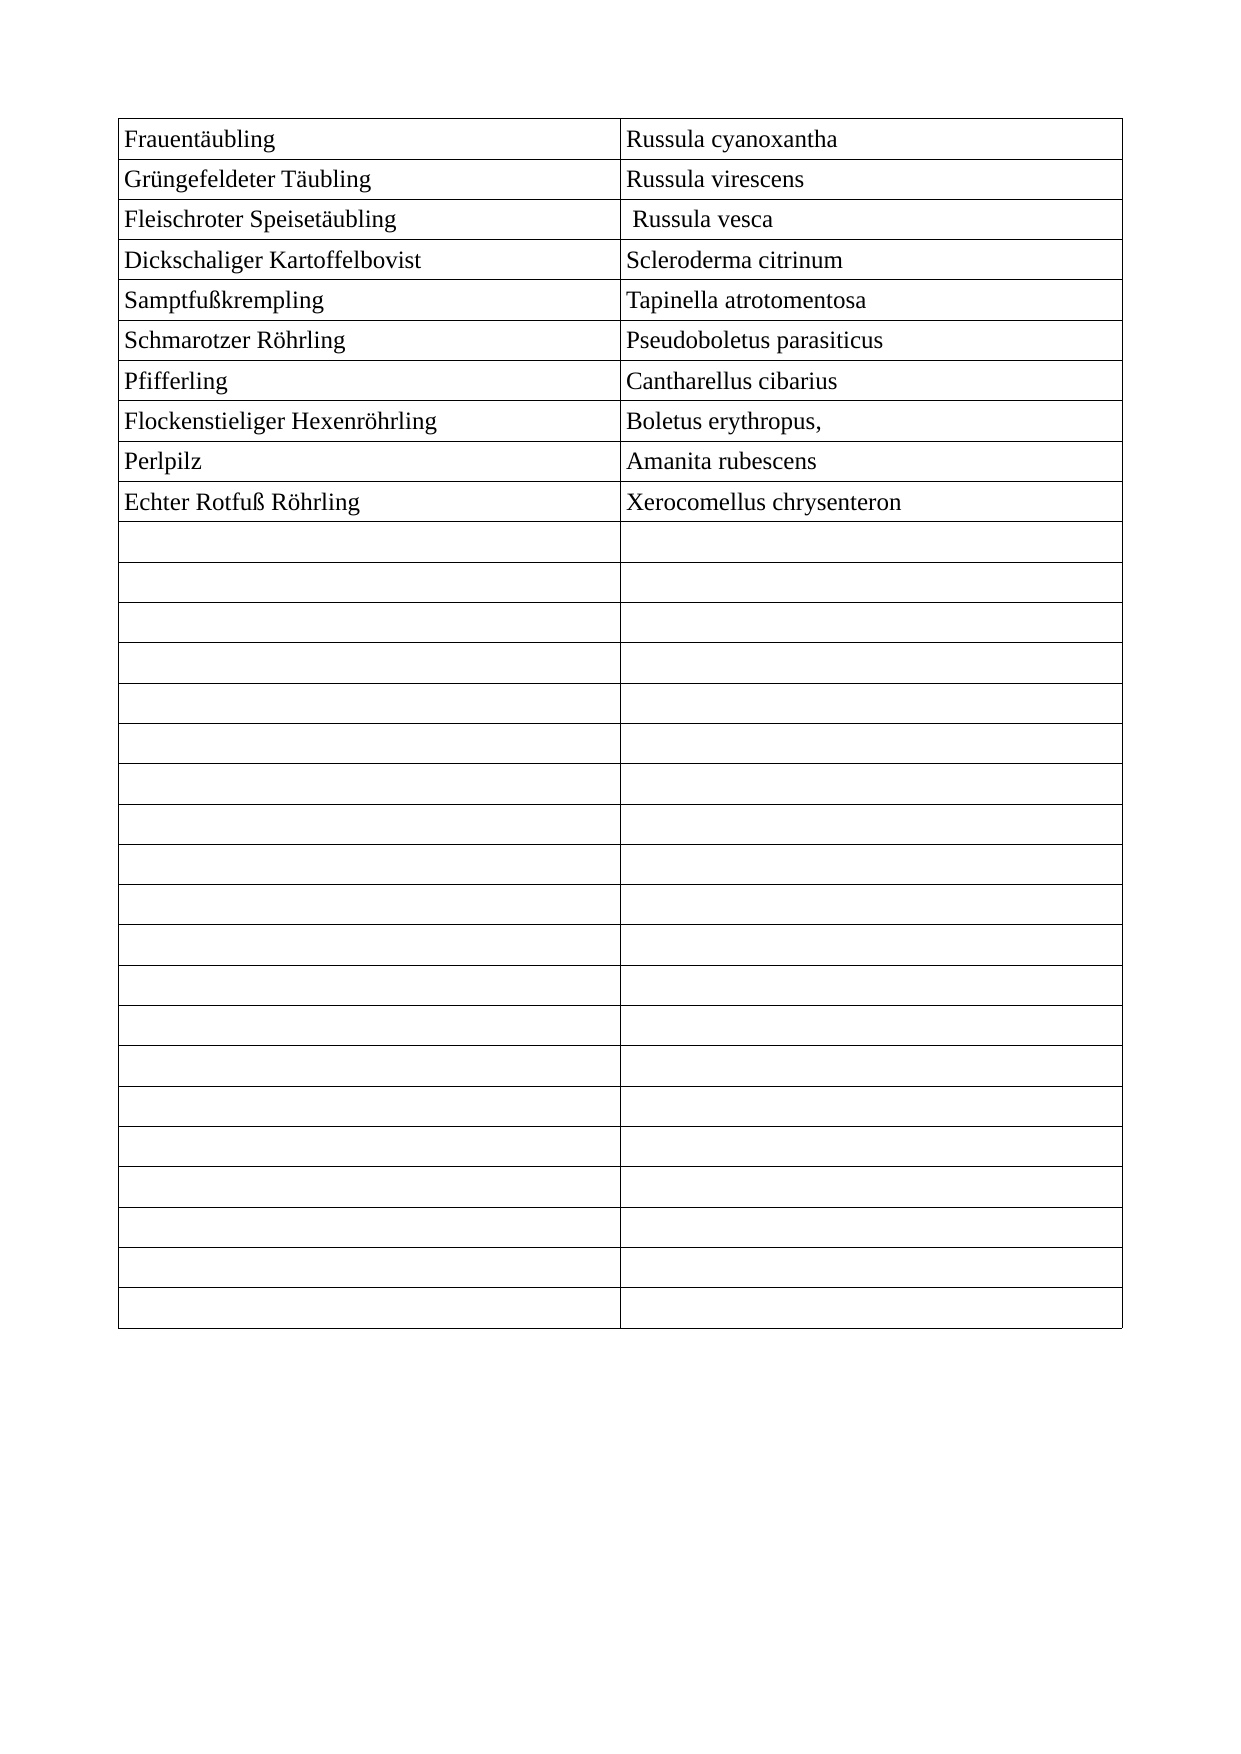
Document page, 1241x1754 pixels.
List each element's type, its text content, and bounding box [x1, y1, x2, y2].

table_cell [119, 1127, 620, 1166]
table_header Frauentäubling [119, 119, 620, 158]
table_cell Schmarotzer Röhrling [119, 321, 620, 360]
table_cell [119, 563, 620, 602]
table_cell [621, 522, 1122, 562]
table_cell [621, 764, 1122, 803]
table_cell [119, 603, 620, 642]
table_cell Pfifferling [119, 361, 620, 400]
table_cell [621, 643, 1122, 682]
table_cell [119, 684, 620, 723]
table_cell [621, 925, 1122, 965]
table_cell [621, 563, 1122, 602]
table_cell [621, 724, 1122, 763]
table_cell Dickschaliger Kartoffelbovist [119, 240, 620, 279]
table_cell [621, 885, 1122, 924]
table_cell Fleischroter Speisetäubling [119, 200, 620, 239]
table_cell [119, 643, 620, 682]
table_cell [621, 1127, 1122, 1166]
table_cell [621, 1248, 1122, 1287]
table_cell [119, 522, 620, 562]
table_cell [119, 966, 620, 1005]
table_cell [621, 966, 1122, 1005]
table_cell [119, 1248, 620, 1287]
table_cell [119, 1288, 620, 1327]
table_cell [621, 1006, 1122, 1045]
table_cell Boletus erythropus, [621, 401, 1122, 441]
table_cell [119, 1006, 620, 1045]
table_cell [621, 1167, 1122, 1207]
table_cell Perlpilz [119, 442, 620, 481]
table_cell [621, 1046, 1122, 1086]
table_header Russula cyanoxantha [621, 119, 1122, 158]
table_cell [119, 1208, 620, 1247]
table_cell Amanita rubescens [621, 442, 1122, 481]
table_cell [119, 845, 620, 884]
table_cell Pseudoboletus parasiticus [621, 321, 1122, 360]
table_cell [621, 1087, 1122, 1126]
table_cell Tapinella atrotomentosa [621, 280, 1122, 320]
table_cell [119, 1087, 620, 1126]
table_cell [119, 885, 620, 924]
table_cell Scleroderma citrinum [621, 240, 1122, 279]
table_cell [119, 764, 620, 803]
table_cell Russula virescens [621, 160, 1122, 199]
table_cell Grüngefeldeter Täubling [119, 160, 620, 199]
table_cell [621, 684, 1122, 723]
table_cell [621, 603, 1122, 642]
table_cell Flockenstieliger Hexenröhrling [119, 401, 620, 441]
table_cell [621, 805, 1122, 844]
table_cell Samptfußkrempling [119, 280, 620, 320]
table_cell [119, 1167, 620, 1207]
table_cell Cantharellus cibarius [621, 361, 1122, 400]
table_cell [119, 925, 620, 965]
table_cell Xerocomellus chrysenteron [621, 482, 1122, 521]
table_cell Russula vesca [621, 200, 1122, 239]
table_cell [119, 1046, 620, 1086]
table_cell [621, 1208, 1122, 1247]
table_cell [119, 724, 620, 763]
table_cell [621, 845, 1122, 884]
table_cell [119, 805, 620, 844]
table_cell Echter Rotfuß Röhrling [119, 482, 620, 521]
table_cell [621, 1288, 1122, 1327]
